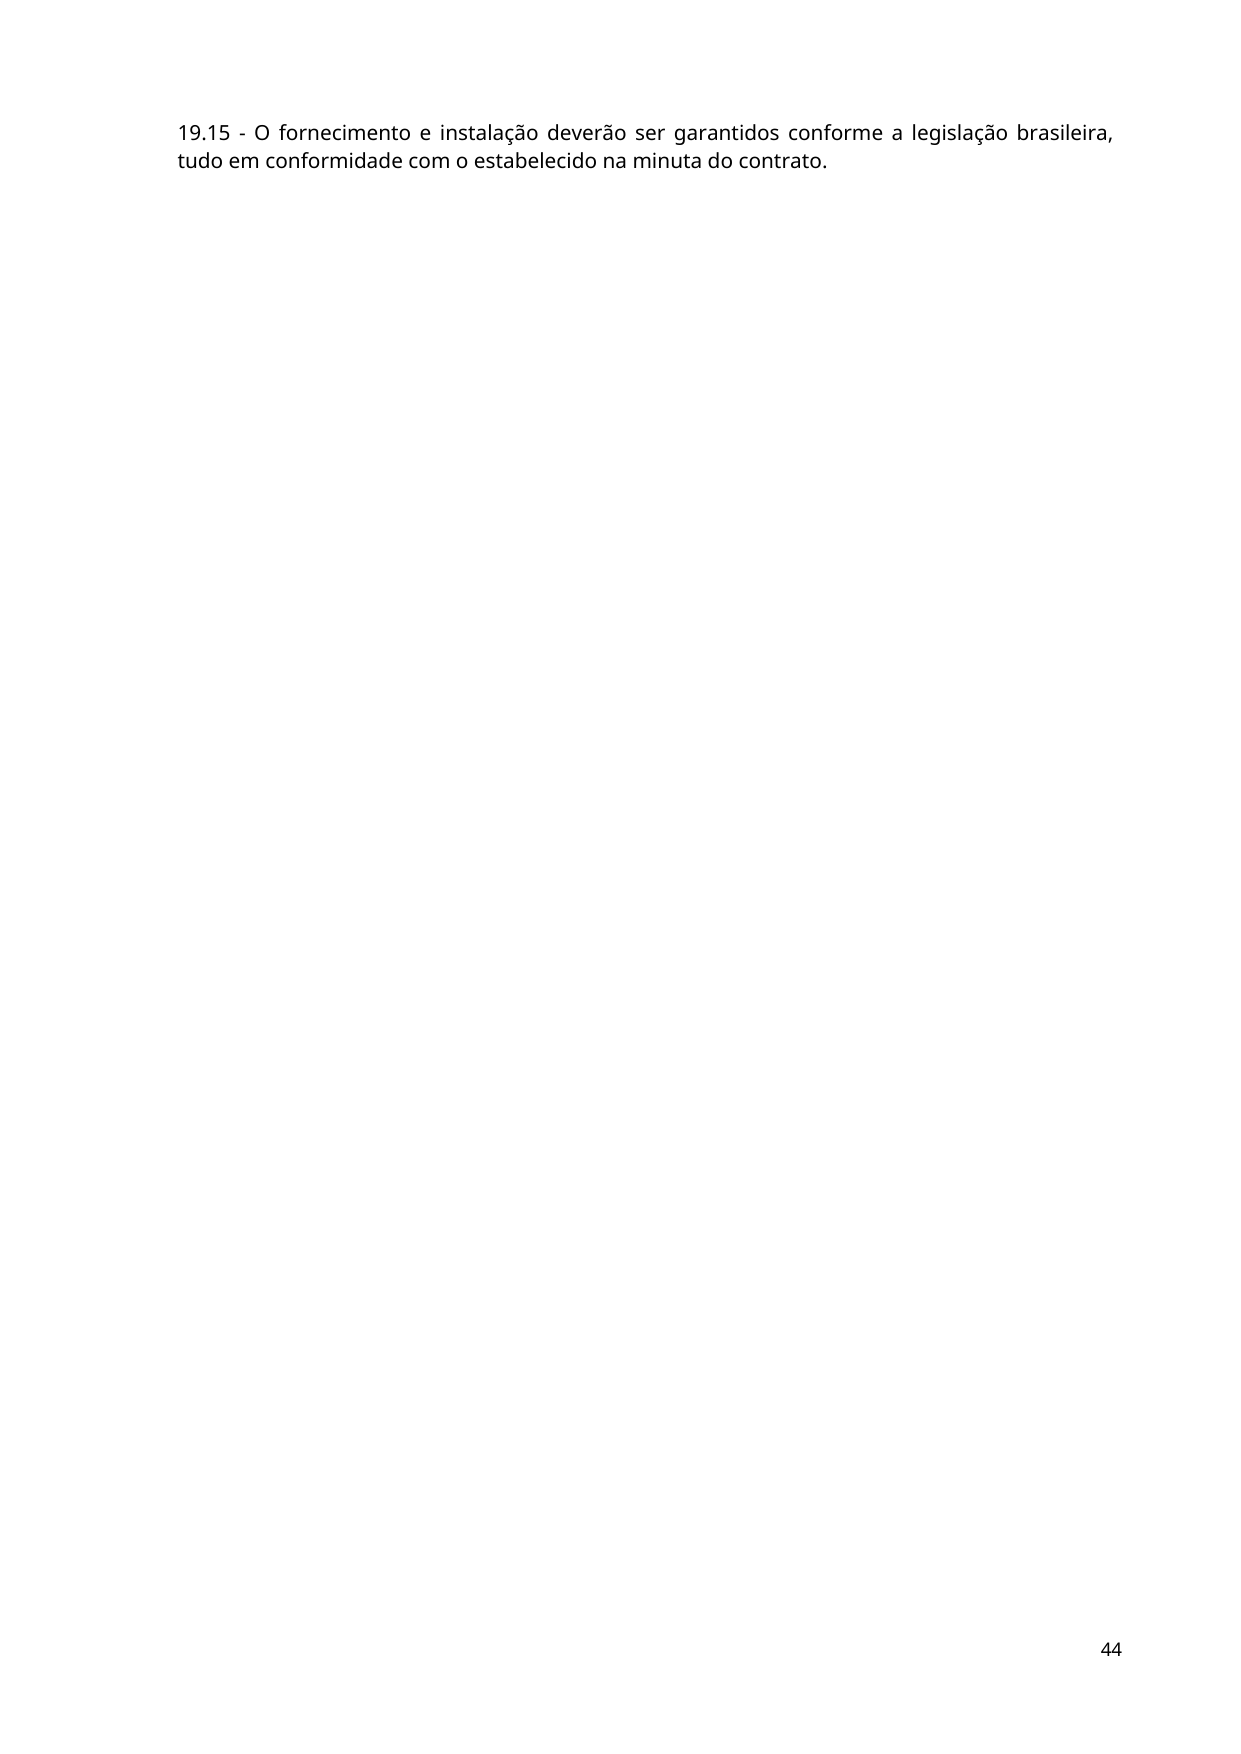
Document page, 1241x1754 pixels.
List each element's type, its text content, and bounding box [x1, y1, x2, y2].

text 19.15 - O fornecimento e instalação deverão ser garantidos conforme a legislação brasileira, tudo em conformidade com o estabelecido na minuta do contrato. [177, 118, 1115, 175]
